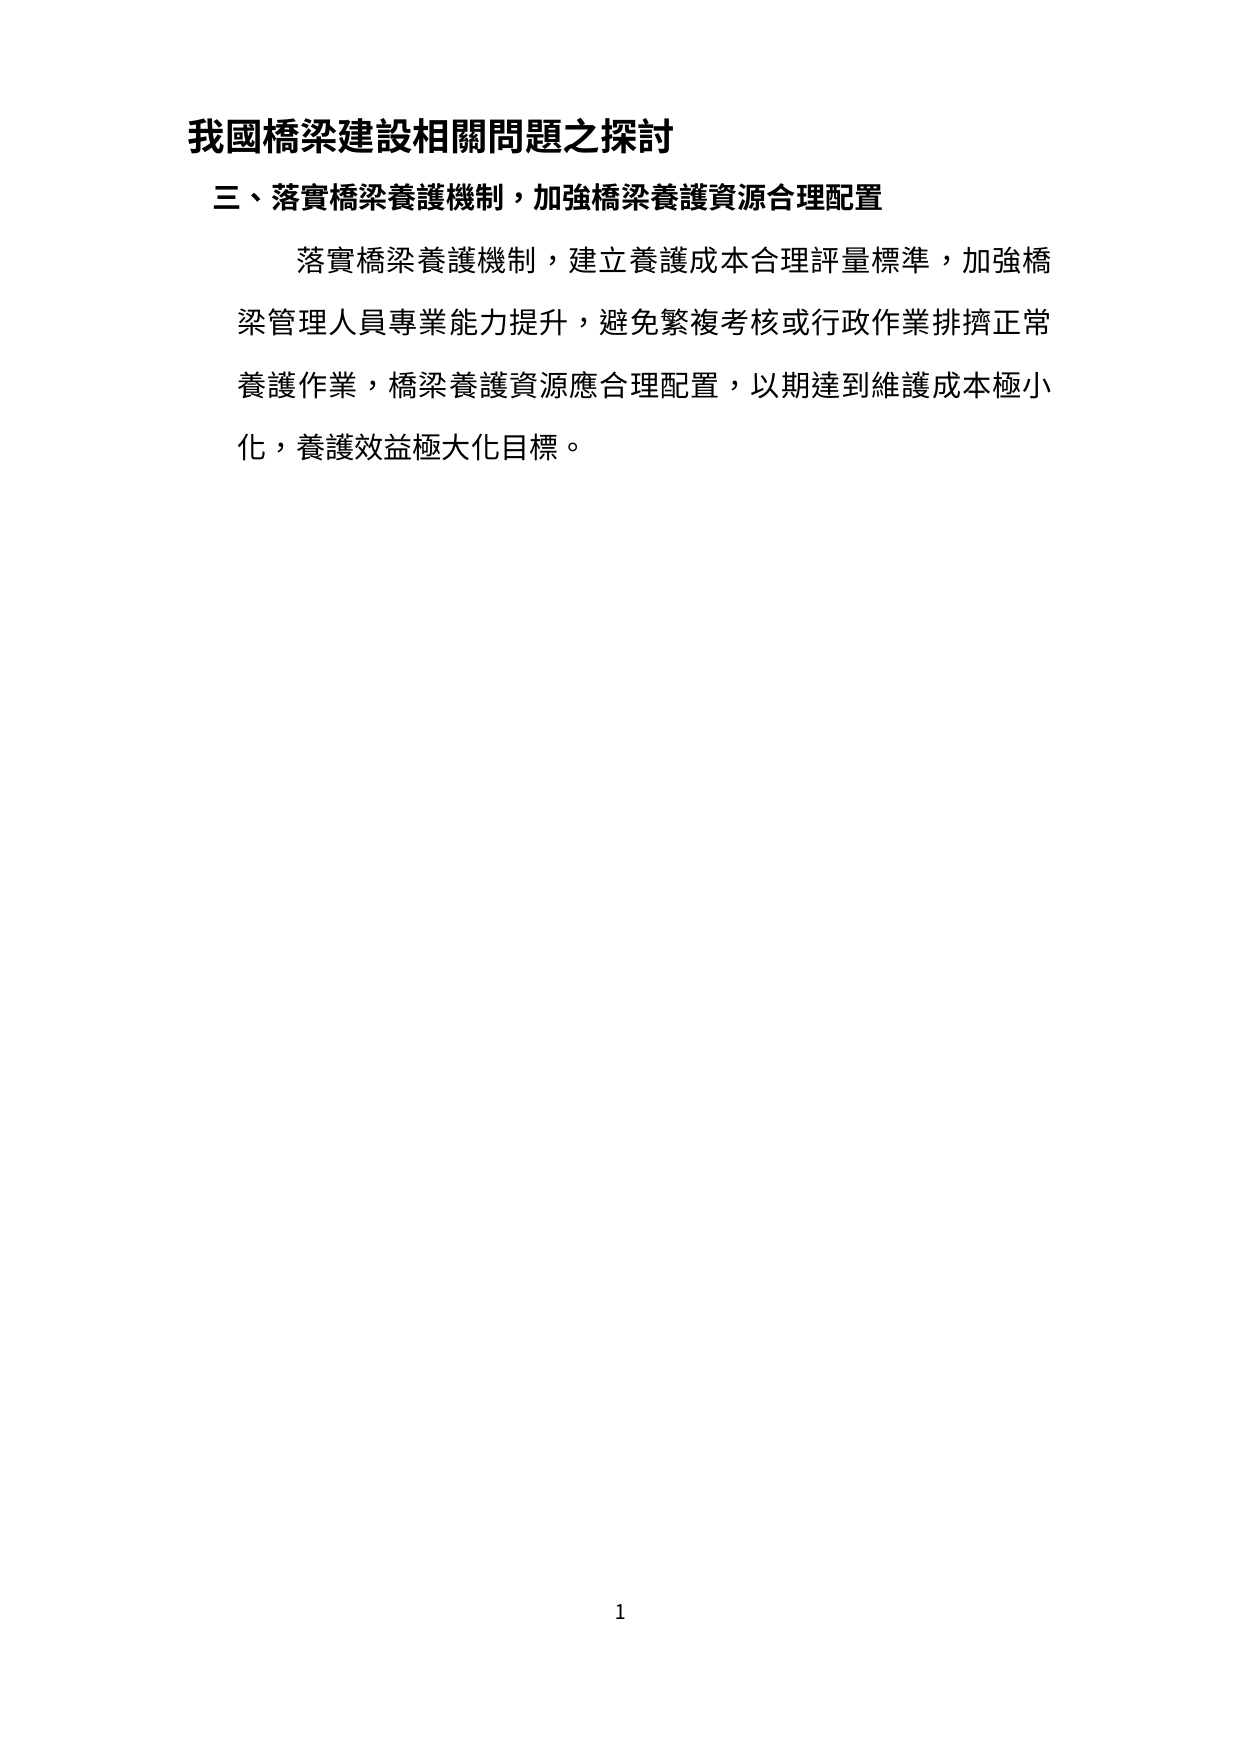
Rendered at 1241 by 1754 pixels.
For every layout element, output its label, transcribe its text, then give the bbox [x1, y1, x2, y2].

text 落實橋梁養護機制，建立養護成本合理評量標準，加強橋梁管理人員專業能力提升，避免繁複考核或行政作業排擠正常養護作業，橋梁養護資源應合理配置，以期達到維護成本極小化，養護效益極大化目標。 [237, 217, 1053, 467]
text 三、落實橋梁養護機制，加強橋梁養護資源合理配置 [212, 154, 1028, 217]
text 我國橋梁建設相關問題之探討 [187, 92, 1053, 154]
